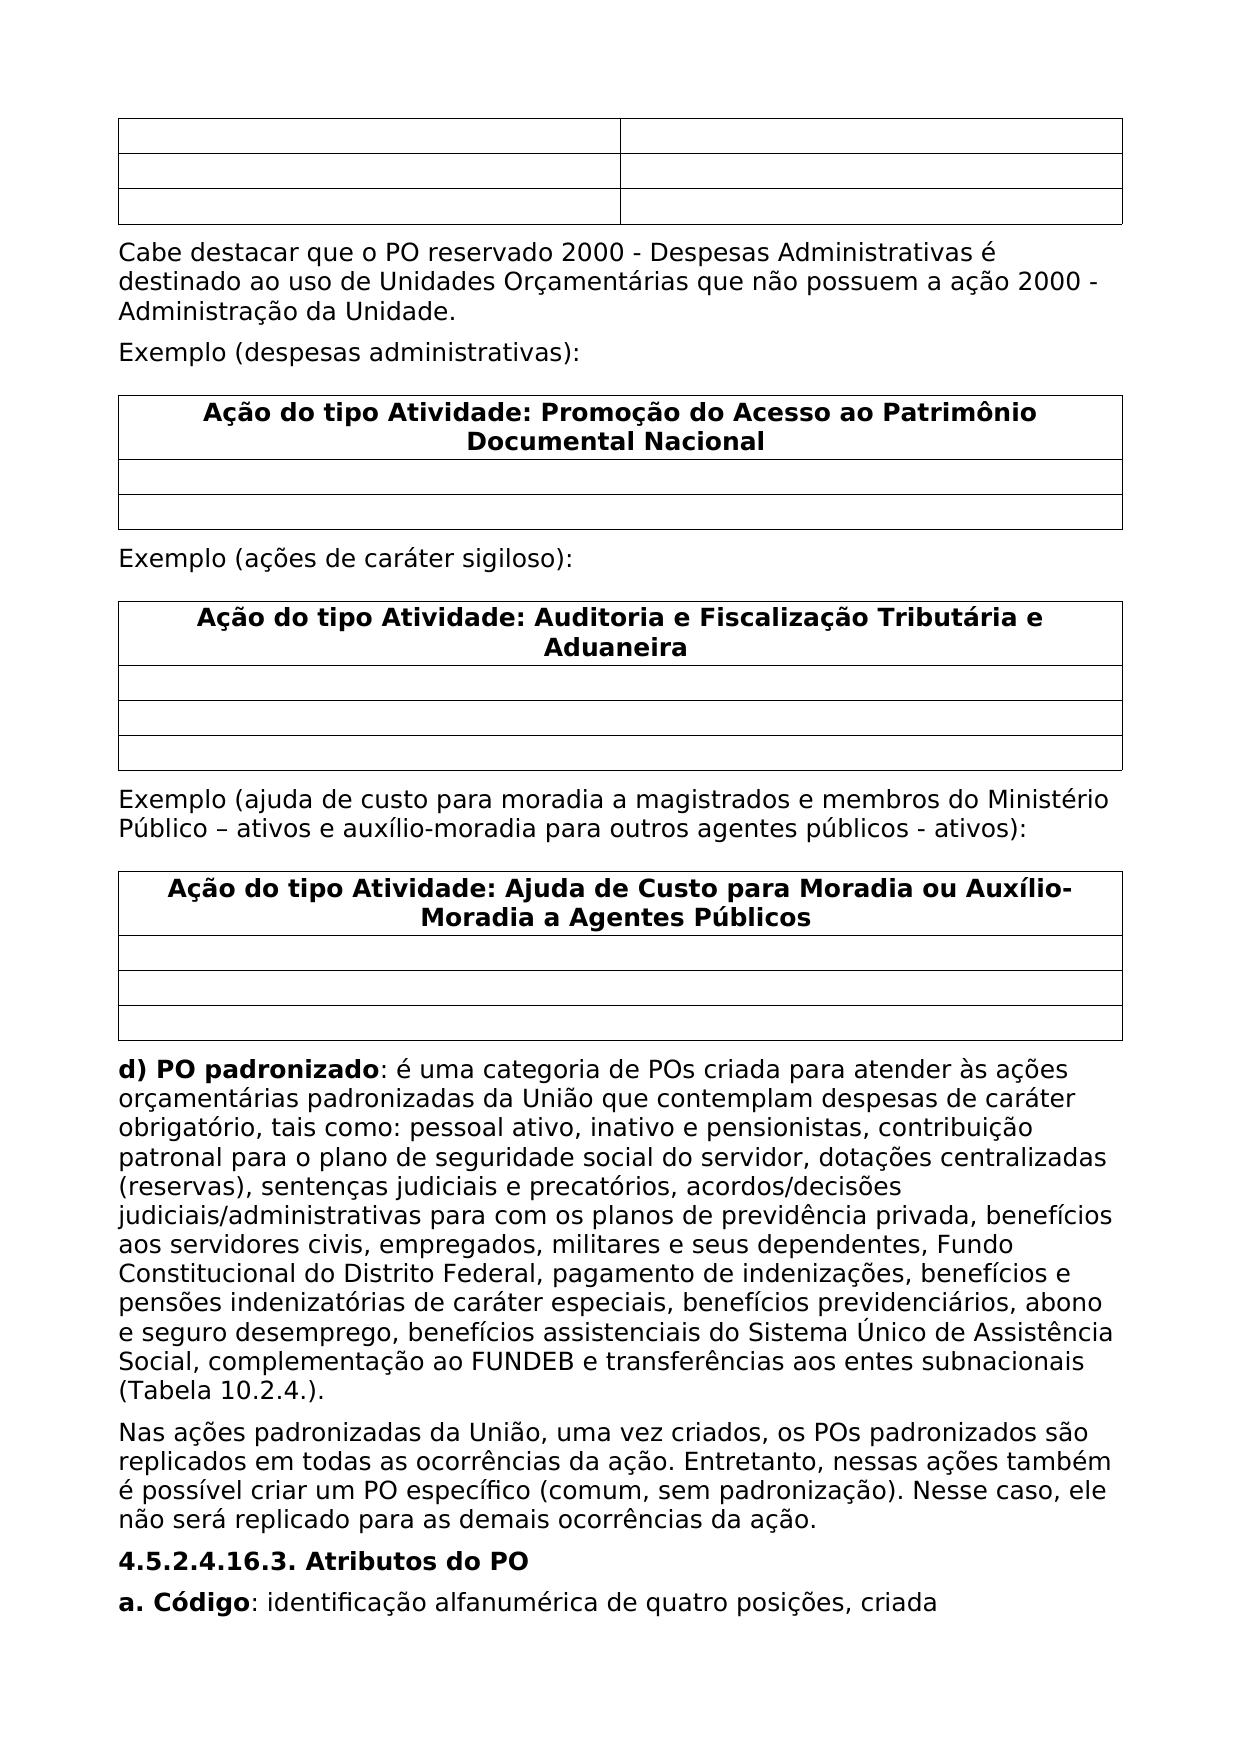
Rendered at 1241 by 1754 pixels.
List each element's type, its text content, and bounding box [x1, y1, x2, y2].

text Cabe destacar que o PO reservado 2000 - Despesas Administrativas é destinado ao uso de Unidades Orçamentárias que não possuem a ação 2000 - Administração da Unidade. [118, 238, 1122, 326]
table_cell [119, 460, 1122, 494]
text Exemplo (ações de caráter sigiloso): [118, 544, 1122, 573]
text 4.5.2.4.16.3. Atributos do PO [118, 1547, 1122, 1576]
table_cell [119, 971, 1122, 1005]
text a. Código: identificação alfanumérica de quatro posições, criada [118, 1588, 1122, 1618]
table_cell [119, 736, 1122, 770]
table_cell [621, 119, 1122, 153]
table_cell [119, 119, 620, 153]
table_header Ação do tipo Atividade: Ajuda de Custo para Moradia ou Auxílio-Moradia a Agentes Públicos [119, 872, 1122, 935]
text d) PO padronizado: é uma categoria de POs criada para atender às ações orçamentárias padronizadas da União que contemplam despesas de caráter obrigatório, tais como: pessoal ativo, inativo e pensionistas, contribuição patronal para o plano de seguridade social do servidor, dotações centralizadas (reservas), sentenças judiciais e precatórios, acordos/decisões judiciais/administrativas para com os planos de previdência privada, benefícios aos servidores civis, empregados, militares e seus dependentes, Fundo Constitucional do Distrito Federal, pagamento de indenizações, benefícios e pensões indenizatórias de caráter especiais, benefícios previdenciários, abono e seguro desemprego, benefícios assistenciais do Sistema Único de Assistência Social, complementação ao FUNDEB e transferências aos entes subnacionais (Tabela 10.2.4.). [118, 1055, 1122, 1405]
table_cell [119, 1006, 1122, 1040]
table_cell [119, 154, 620, 188]
table_cell [119, 666, 1122, 700]
text Exemplo (ajuda de custo para moradia a magistrados e membros do Ministério Público – ativos e auxílio-moradia para outros agentes públicos - ativos): [118, 785, 1122, 843]
table_header Ação do tipo Atividade: Promoção do Acesso ao Patrimônio Documental Nacional [119, 396, 1122, 459]
table_cell [119, 936, 1122, 970]
table_cell [119, 495, 1122, 529]
table_header Ação do tipo Atividade: Auditoria e Fiscalização Tributária e Aduaneira [119, 602, 1122, 665]
table_cell [119, 189, 620, 223]
text Nas ações padronizadas da União, uma vez criados, os POs padronizados são replicados em todas as ocorrências da ação. Entretanto, nessas ações também é possível criar um PO específico (comum, sem padronização). Nesse caso, ele não será replicado para as demais ocorrências da ação. [118, 1418, 1122, 1534]
table_cell [621, 154, 1122, 188]
table_cell [621, 189, 1122, 223]
table_cell [119, 701, 1122, 735]
text Exemplo (despesas administrativas): [118, 338, 1122, 367]
